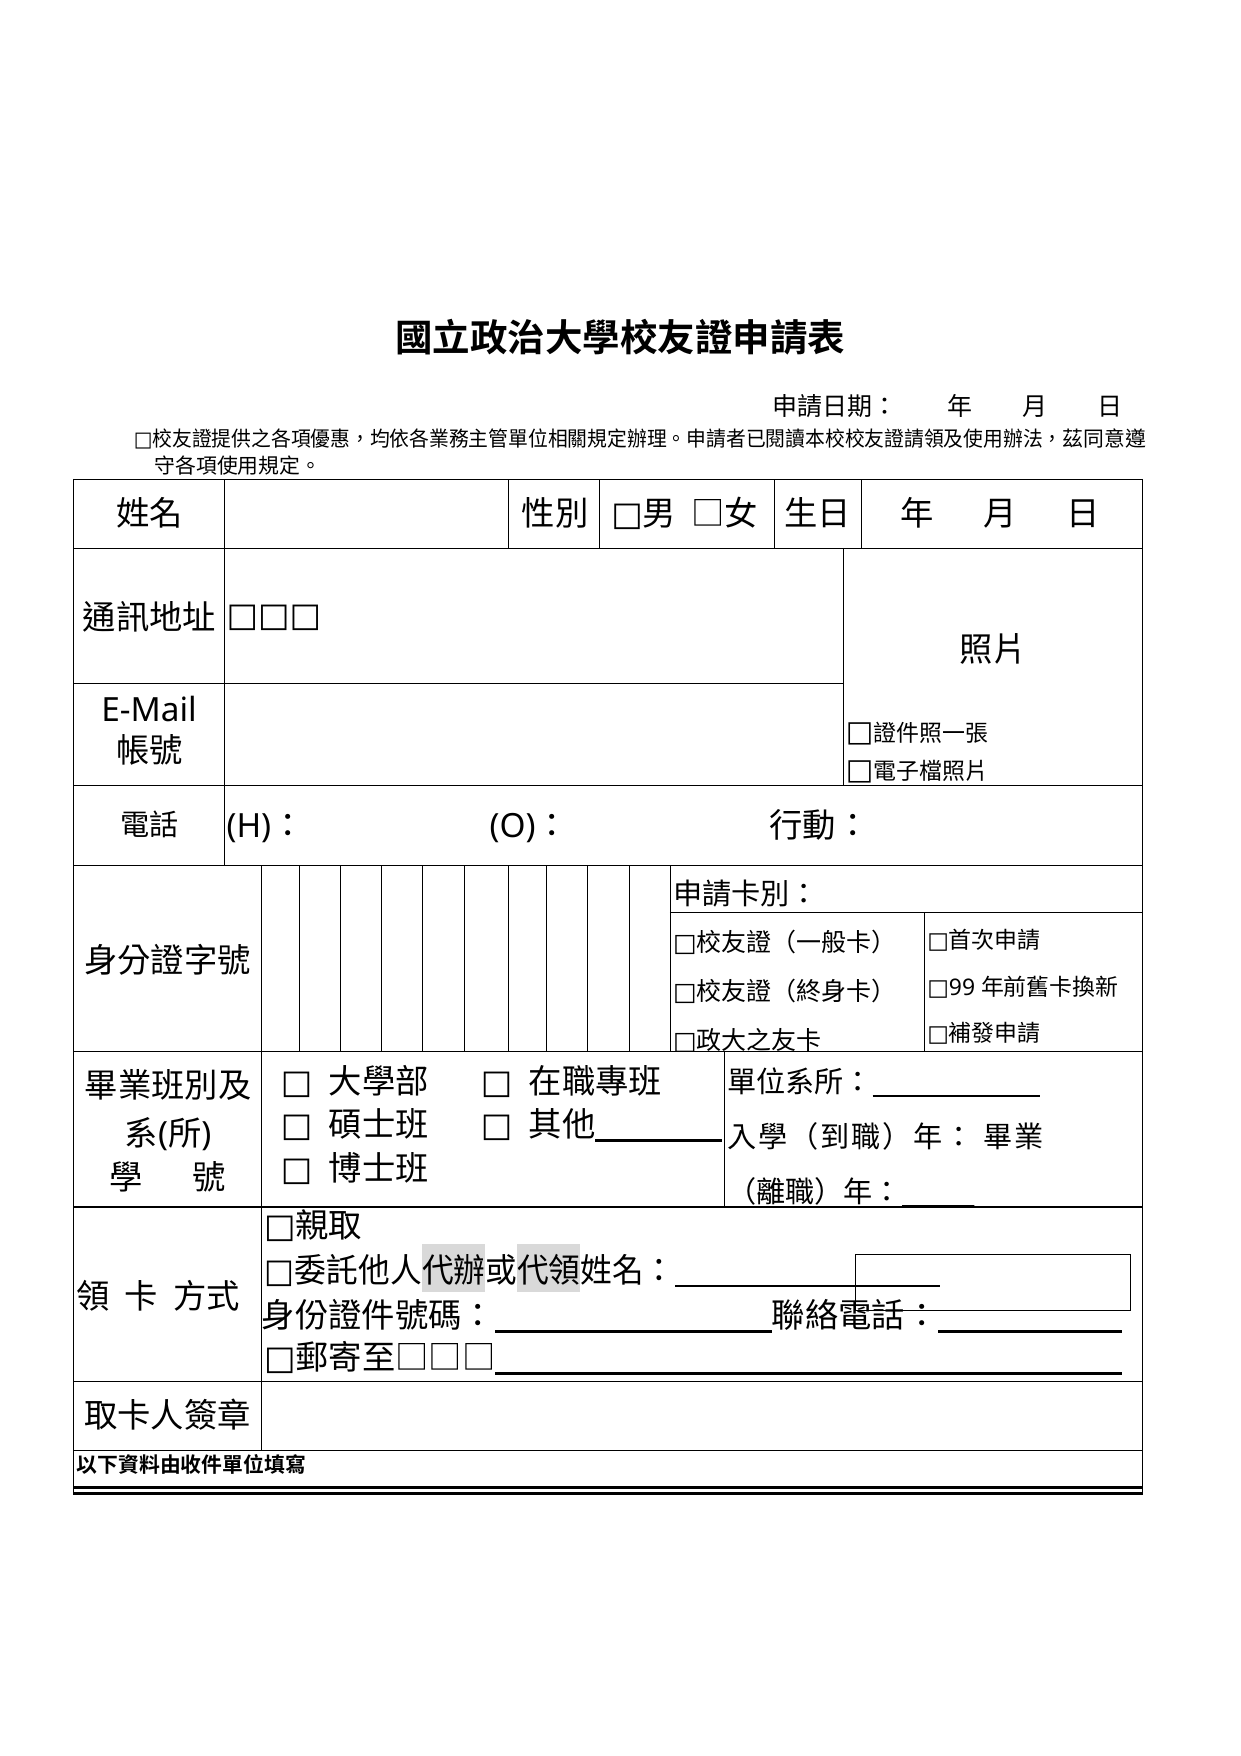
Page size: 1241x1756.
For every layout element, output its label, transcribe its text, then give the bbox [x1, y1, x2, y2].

table_cell □ 大學部 □ 在職專班 □ 碩士班 □ 其他 □ 博士班 [262, 1052, 724, 1206]
table_cell 通訊地址 [74, 549, 224, 683]
table_cell 畢業班別及 系(所) 學 號 [74, 1052, 261, 1206]
text 國立政治大學校友證申請表 [395, 312, 1165, 361]
table_cell □校友證（一般卡） □校友證（終身卡） □政大之友卡 [671, 913, 924, 1051]
table_cell 取卡人簽章 [74, 1382, 261, 1450]
table_header 性別 [509, 480, 599, 548]
table_cell [262, 866, 299, 1051]
table_cell [382, 866, 422, 1051]
table_cell 身分證字號 [74, 866, 261, 1051]
table_header [225, 480, 508, 548]
table_cell [630, 866, 670, 1051]
table_cell E-Mail 帳號 [74, 684, 224, 785]
table_cell □首次申請 □99 年前舊卡換新 □補發申請 [925, 913, 1142, 1051]
table_cell [547, 866, 587, 1051]
table_cell [300, 866, 340, 1051]
table_cell [423, 866, 464, 1051]
table_cell □親取 □委託他人代辦或代領姓名： 身份證件號碼： 聯絡電話： □郵寄至□□□ [262, 1208, 1142, 1381]
table_cell (H)： (O)： 行動： [225, 786, 1142, 865]
table_cell [341, 866, 381, 1051]
table_cell [588, 866, 629, 1051]
table_header 姓名 [74, 480, 224, 548]
table_cell 以下資料由收件單位填寫 [74, 1451, 1142, 1486]
table_cell 領 卡 方式 [74, 1208, 261, 1381]
table_cell □□□ [225, 549, 843, 683]
table_cell 電話 [74, 786, 224, 865]
table_cell [262, 1382, 1142, 1450]
table_cell [225, 684, 843, 785]
table_cell 照片 □證件照一張 □電子檔照片 [844, 549, 1142, 785]
table_header □男 □女 [600, 480, 774, 548]
table_cell 申請卡別： [671, 866, 1142, 912]
table_cell 單位系所： 入學（到職）年： 畢業（離職）年： [725, 1052, 1142, 1206]
table_cell [465, 866, 508, 1051]
table_cell [509, 866, 546, 1051]
table_header 年 月 日 [862, 480, 1142, 548]
text □校友證提供之各項優惠，均依各業務主管單位相關規定辦理。申請者已閱讀本校校友證請領及使用辦法，茲同意遵守各項使用規定。 [133, 425, 1165, 479]
table_header 生日 [775, 480, 861, 548]
text 申請日期： 年 月 日 [772, 387, 1165, 423]
